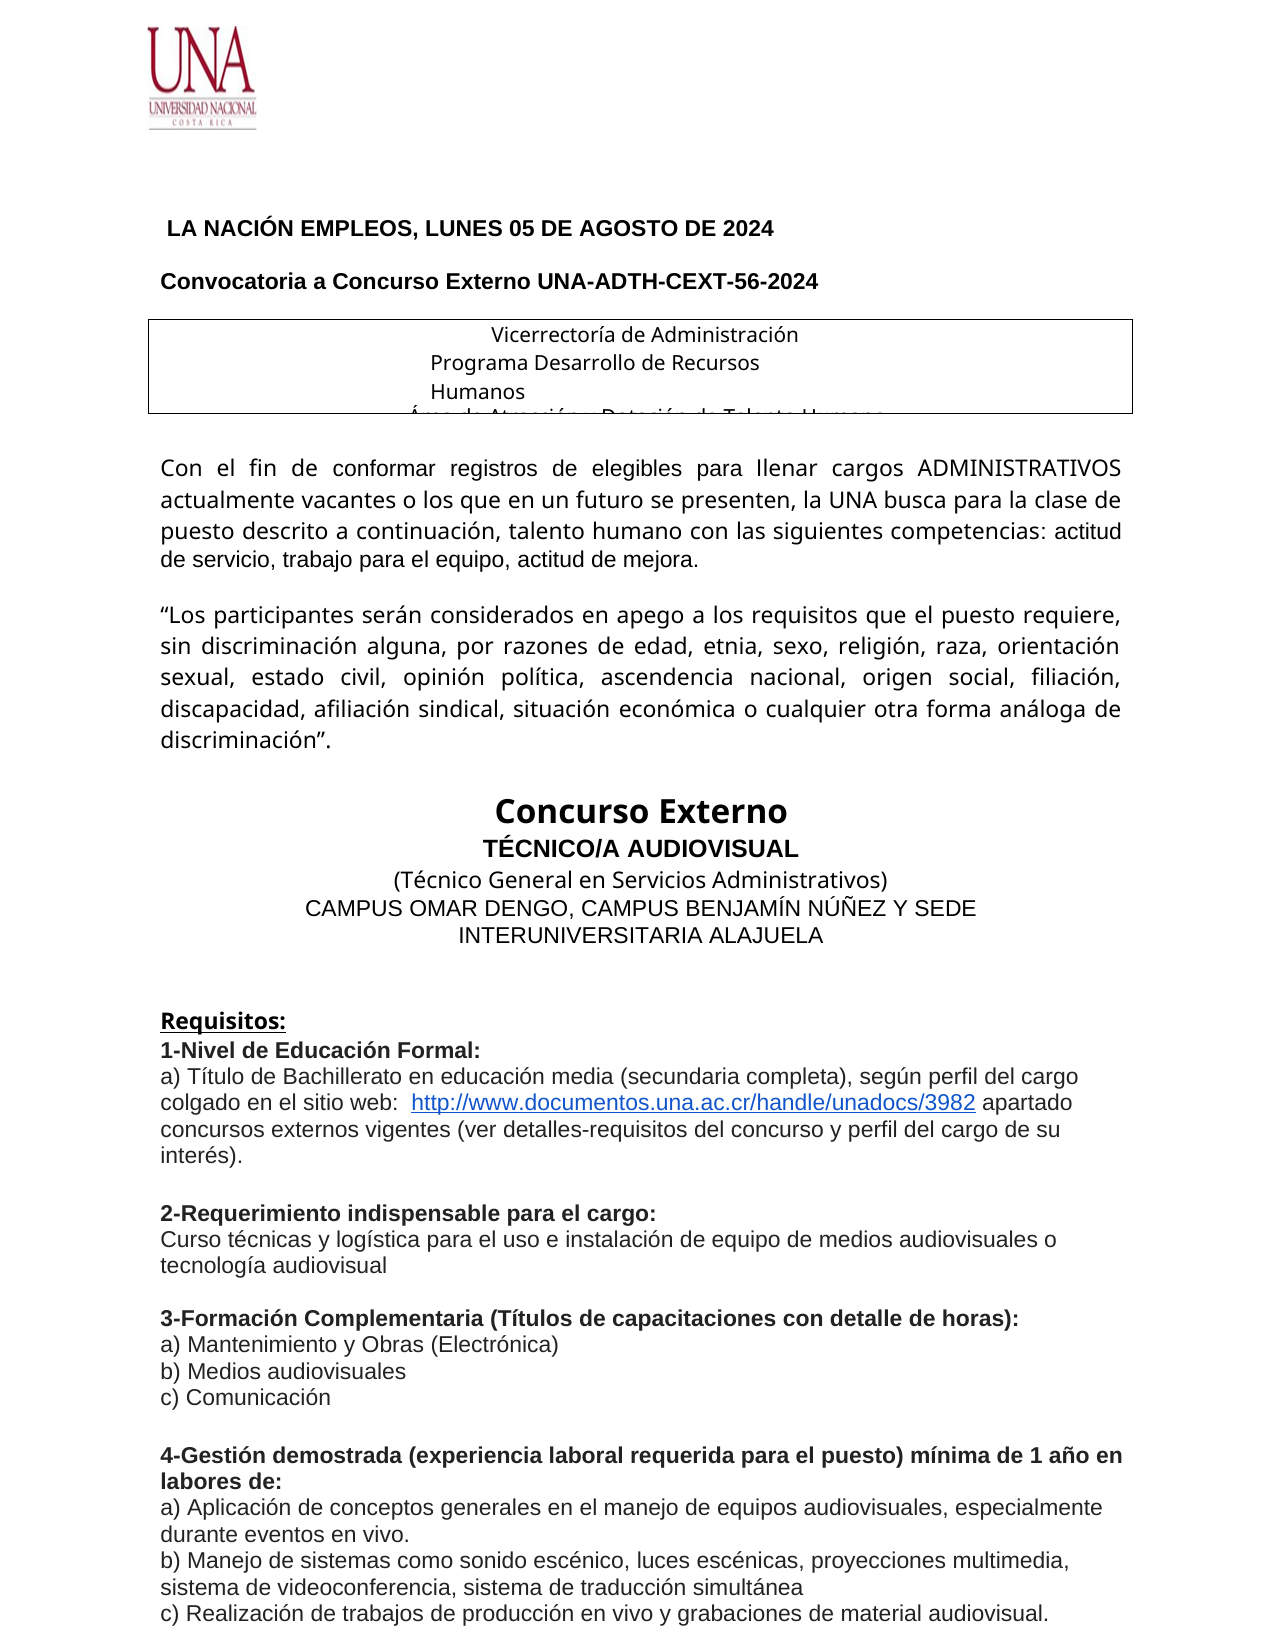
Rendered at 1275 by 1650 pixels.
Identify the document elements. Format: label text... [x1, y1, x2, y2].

text Concurso Externo [196, 787, 1086, 833]
text (Técnico General en Servicios Administrativos) [148, 864, 1133, 895]
text Convocatoria a Concurso Externo UNA-ADTH-CEXT-56-2024 [160, 268, 1133, 294]
text 3-Formación Complementaria (Títulos de capacitaciones con detalle de horas): a) Mantenimiento y Obras (Electrónica) [160, 1305, 1133, 1358]
text Con el fin de conformar registros de elegibles para llenar cargos ADMINISTRATIVOS actualmente vacantes o los que en un futuro se presenten, la UNA busca para la clase de puesto descrito a continuación, talento humano con las siguientes competencias: actitud de servicio, trabajo para el equipo, actitud de mejora. [160, 452, 1122, 572]
text “Los participantes serán considerados en apego a los requisitos que el puesto requiere, sin discriminación alguna, por razones de edad, etnia, sexo, religión, raza, orientación sexual, estado civil, opinión política, ascendencia nacional, origen social, filiación, discapacidad, afiliación sindical, situación económica o cualquier otra forma análoga de discriminación”. [160, 599, 1121, 755]
text c) Comunicación [160, 1384, 1133, 1410]
text TÉCNICO/A AUDIOVISUAL [148, 833, 1133, 864]
text b) Manejo de sistemas como sonido escénico, luces escénicas, proyecciones multimedia, sistema de videoconferencia, sistema de traducción simultánea [160, 1547, 1133, 1600]
text 1-Nivel de Educación Formal: [160, 1037, 1133, 1063]
text Área de Atracción y Dotación de Talento Humano [408, 405, 1132, 413]
text a) Título de Bachillerato en educación media (secundaria completa), según perfil del cargo colgado en el sitio web: http://www.documentos.una.ac.cr/handle/unadocs/3982 apartado concursos externos vigentes (ver detalles-requisitos del concurso y perfil del cargo de su interés). [160, 1063, 1133, 1199]
text 2-Requerimiento indispensable para el cargo: Curso técnicas y logística para el uso e instalación de equipo de medios audiovisuales o tecnología audiovisual [160, 1199, 1133, 1279]
text c) Realización de trabajos de producción en vivo y grabaciones de material audiovisual. [160, 1600, 1133, 1626]
text LA NACIÓN EMPLEOS, LUNES 05 DE AGOSTO DE 2024 [167, 215, 1133, 242]
text 4-Gestión demostrada (experiencia laboral requerida para el puesto) mínima de 1 año en labores de: [160, 1442, 1133, 1494]
text Vicerrectoría de Administración Programa Desarrollo de Recursos Humanos [430, 320, 852, 405]
text a) Aplicación de conceptos generales en el manejo de equipos audiovisuales, especialmente durante eventos en vivo. [160, 1494, 1133, 1547]
text CAMPUS OMAR DENGO, CAMPUS BENJAMÍN NÚÑEZ Y SEDE INTERUNIVERSITARIA ALAJUELA [196, 895, 1086, 948]
text Requisitos: [160, 1005, 1133, 1037]
text b) Medios audiovisuales [160, 1358, 1133, 1384]
